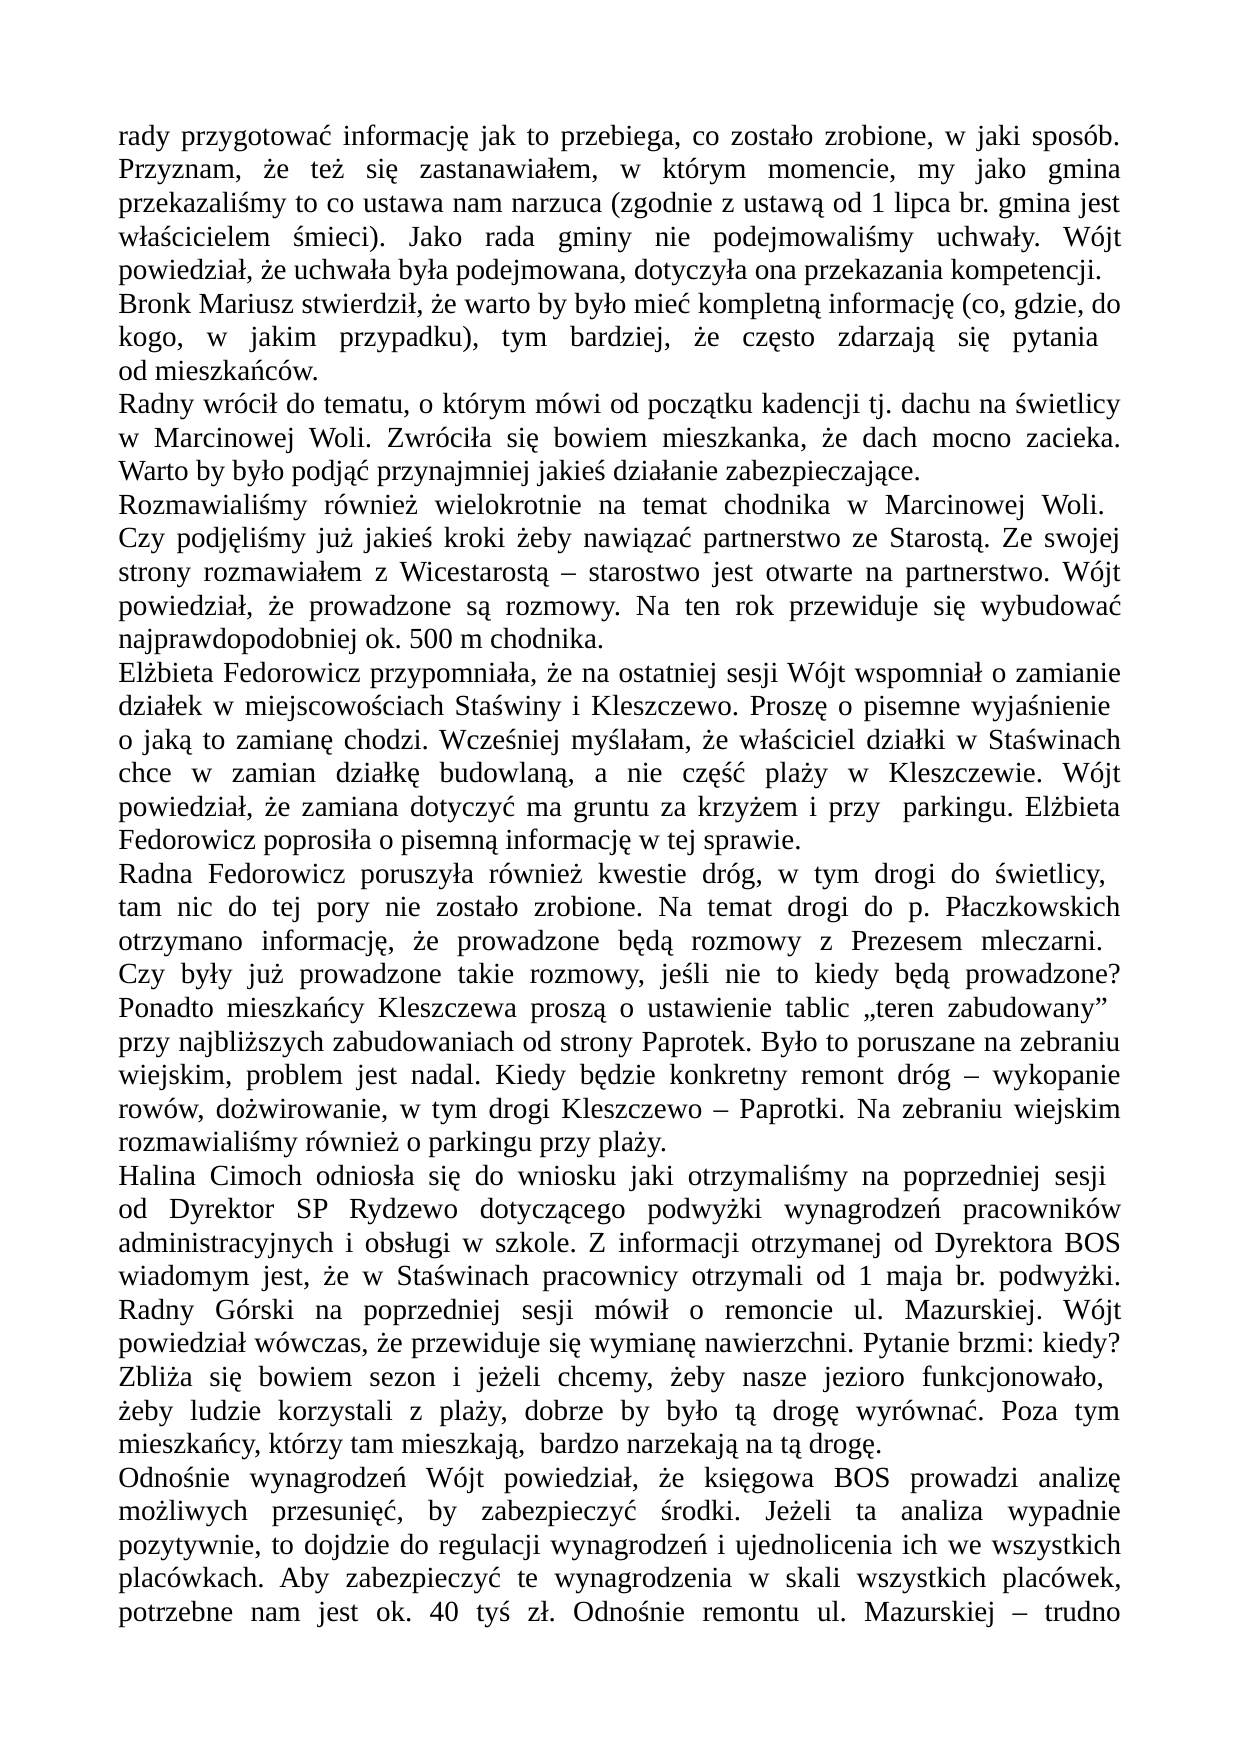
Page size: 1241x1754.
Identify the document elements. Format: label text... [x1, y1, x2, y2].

text Halina Cimoch odniosła się do wniosku jaki otrzymaliśmy na poprzedniej sesji od Dyrektor SP Rydzewo dotyczącego podwyżki wynagrodzeń pracowników administracyjnych i obsługi w szkole. Z informacji otrzymanej od Dyrektora BOS wiadomym jest, że w Staświnach pracownicy otrzymali od 1 maja br. podwyżki. Radny Górski na poprzedniej sesji mówił o remoncie ul. Mazurskiej. Wójt powiedział wówczas, że przewiduje się wymianę nawierzchni. Pytanie brzmi: kiedy? Zbliża się bowiem sezon i jeżeli chcemy, żeby nasze jezioro funkcjonowało, żeby ludzie korzystali z plaży, dobrze by było tą drogę wyrównać. Poza tym mieszkańcy, którzy tam mieszkają, bardzo narzekają na tą drogę. [118, 1158, 1122, 1460]
text Bronk Mariusz stwierdził, że warto by było mieć kompletną informację (co, gdzie, do kogo, w jakim przypadku), tym bardziej, że często zdarzają się pytania od mieszkańców. [118, 286, 1122, 386]
text Radny wrócił do tematu, o którym mówi od początku kadencji tj. dachu na świetlicy w Marcinowej Woli. Zwróciła się bowiem mieszkanka, że dach mocno zacieka. Warto by było podjąć przynajmniej jakieś działanie zabezpieczające. [118, 386, 1122, 487]
text Elżbieta Fedorowicz przypomniała, że na ostatniej sesji Wójt wspomniał o zamianie działek w miejscowościach Staświny i Kleszczewo. Proszę o pisemne wyjaśnienie o jaką to zamianę chodzi. Wcześniej myślałam, że właściciel działki w Staświnach chce w zamian działkę budowlaną, a nie część plaży w Kleszczewie. Wójt powiedział, że zamiana dotyczyć ma gruntu za krzyżem i przy parkingu. Elżbieta Fedorowicz poprosiła o pisemną informację w tej sprawie. [118, 655, 1122, 856]
text Radna Fedorowicz poruszyła również kwestie dróg, w tym drogi do świetlicy, tam nic do tej pory nie zostało zrobione. Na temat drogi do p. Płaczkowskich otrzymano informację, że prowadzone będą rozmowy z Prezesem mleczarni. Czy były już prowadzone takie rozmowy, jeśli nie to kiedy będą prowadzone? Ponadto mieszkańcy Kleszczewa proszą o ustawienie tablic „teren zabudowany” przy najbliższych zabudowaniach od strony Paprotek. Było to poruszane na zebraniu wiejskim, problem jest nadal. Kiedy będzie konkretny remont dróg – wykopanie rowów, dożwirowanie, w tym drogi Kleszczewo – Paprotki. Na zebraniu wiejskim rozmawialiśmy również o parkingu przy plaży. [118, 856, 1122, 1158]
text Rozmawialiśmy również wielokrotnie na temat chodnika w Marcinowej Woli. Czy podjęliśmy już jakieś kroki żeby nawiązać partnerstwo ze Starostą. Ze swojej strony rozmawiałem z Wicestarostą – starostwo jest otwarte na partnerstwo. Wójt powiedział, że prowadzone są rozmowy. Na ten rok przewiduje się wybudować najprawdopodobniej ok. 500 m chodnika. [118, 487, 1122, 655]
text rady przygotować informację jak to przebiega, co zostało zrobione, w jaki sposób. Przyznam, że też się zastanawiałem, w którym momencie, my jako gmina przekazaliśmy to co ustawa nam narzuca (zgodnie z ustawą od 1 lipca br. gmina jest właścicielem śmieci). Jako rada gminy nie podejmowaliśmy uchwały. Wójt powiedział, że uchwała była podejmowana, dotyczyła ona przekazania kompetencji. [118, 118, 1122, 286]
text Odnośnie wynagrodzeń Wójt powiedział, że księgowa BOS prowadzi analizę możliwych przesunięć, by zabezpieczyć środki. Jeżeli ta analiza wypadnie pozytywnie, to dojdzie do regulacji wynagrodzeń i ujednolicenia ich we wszystkich placówkach. Aby zabezpieczyć te wynagrodzenia w skali wszystkich placówek, potrzebne nam jest ok. 40 tyś zł. Odnośnie remontu ul. Mazurskiej – trudno [118, 1460, 1122, 1627]
